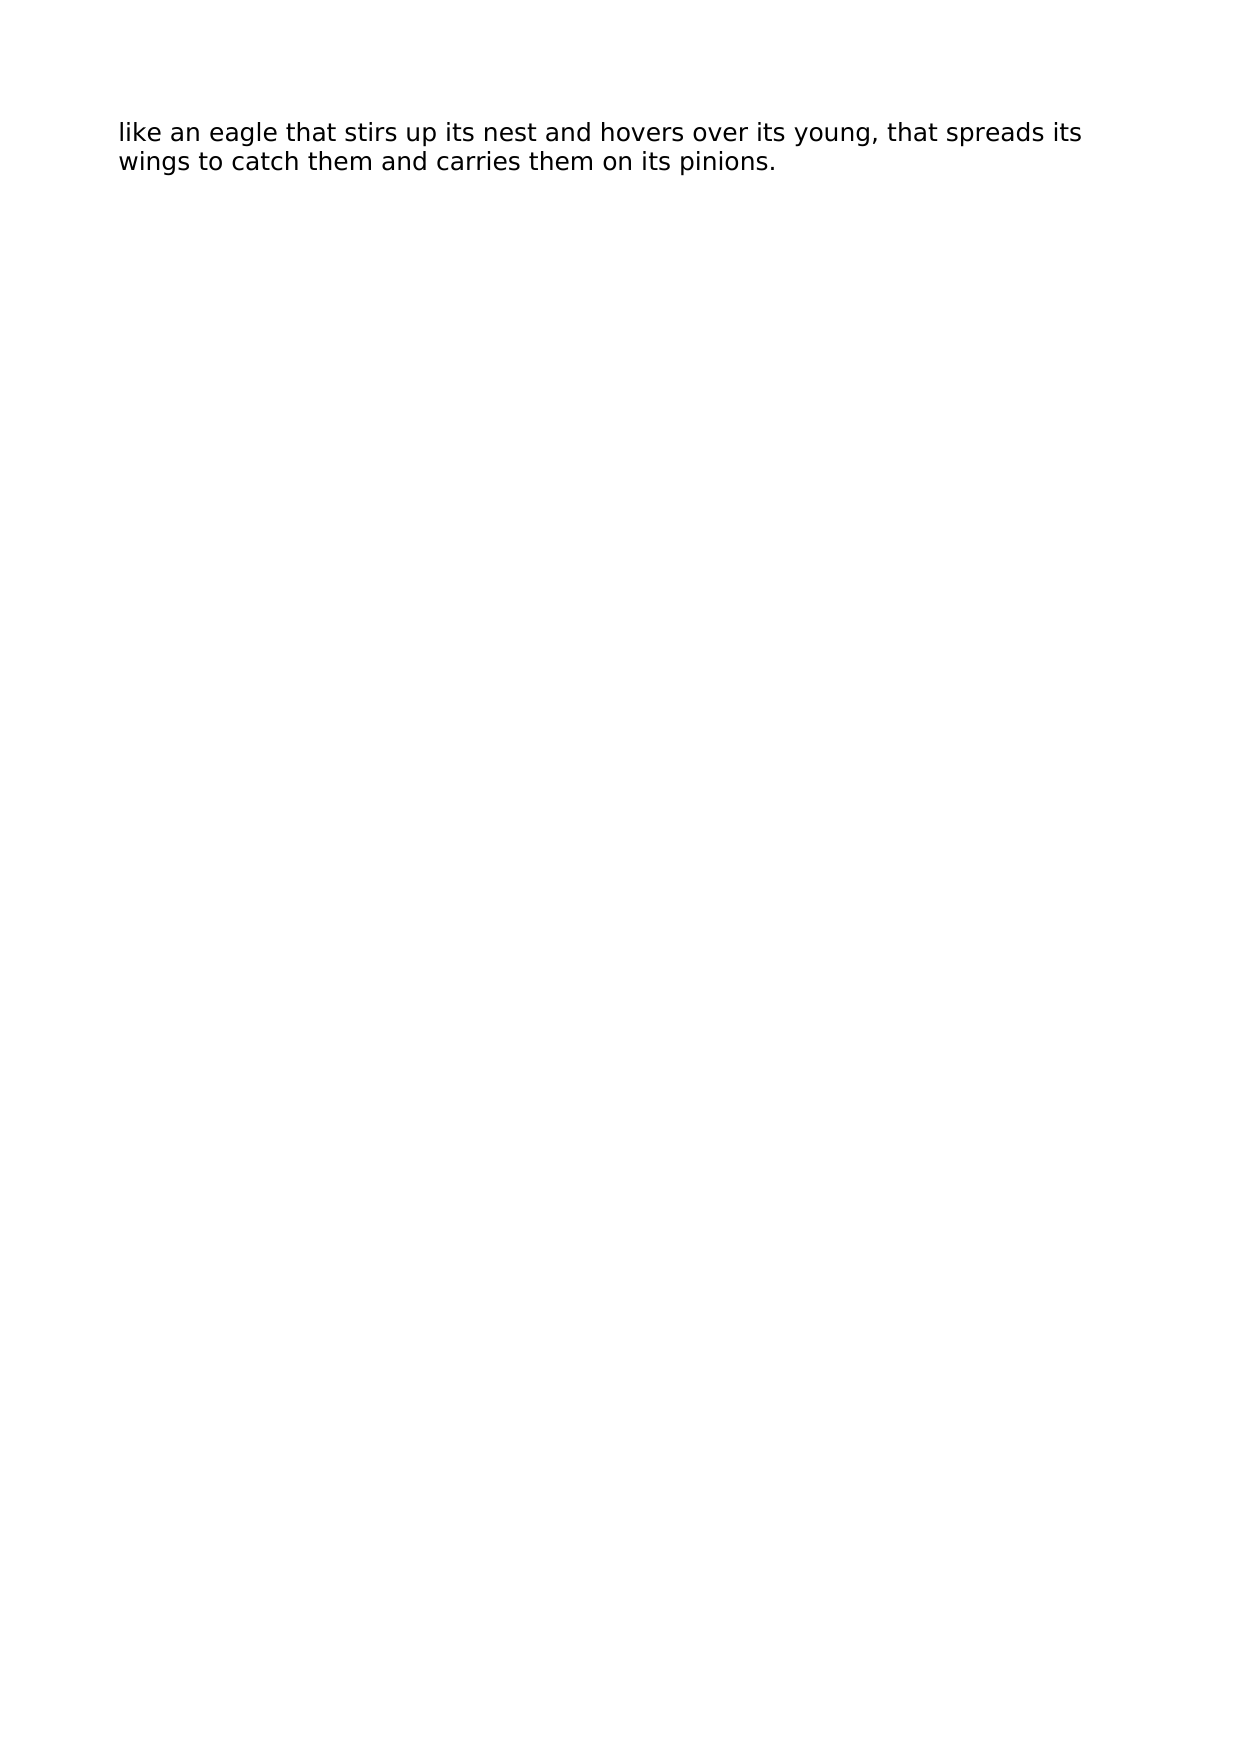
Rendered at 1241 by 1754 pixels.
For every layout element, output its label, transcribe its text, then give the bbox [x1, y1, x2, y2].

text like an eagle that stirs up its nest and hovers over its young, that spreads its wings to catch them and carries them on its pinions. [118, 118, 1122, 176]
